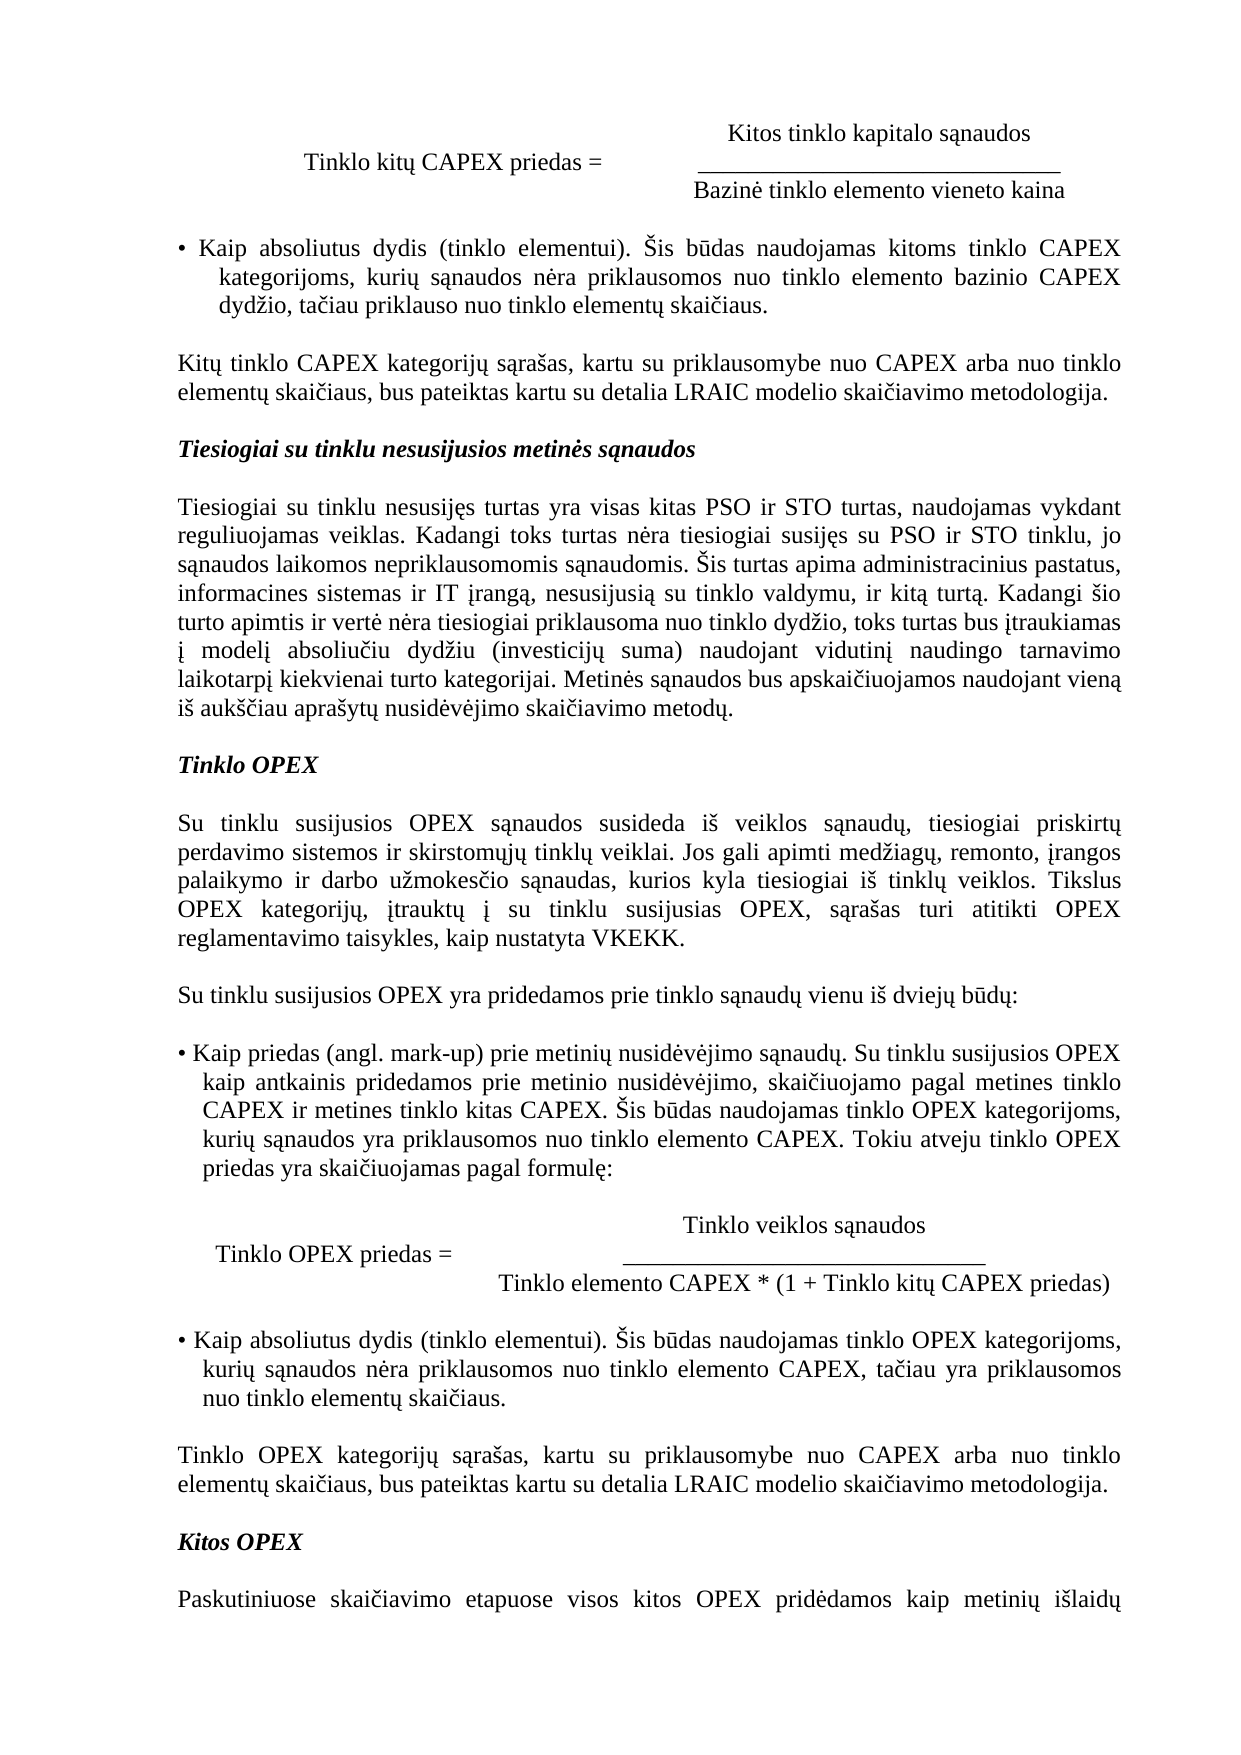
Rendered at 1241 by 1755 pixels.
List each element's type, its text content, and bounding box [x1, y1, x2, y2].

text Kitos OPEX [177, 1527, 1122, 1556]
text Tiesiogiai su tinklu nesusijęs turtas yra visas kitas PSO ir STO turtas, naudojamas vykdant reguliuojamas veiklas. Kadangi toks turtas nėra tiesiogiai susijęs su PSO ir STO tinklu, jo sąnaudos laikomos nepriklausomomis sąnaudomis. Šis turtas apima administracinius pastatus, informacines sistemas ir IT įrangą, nesusijusią su tinklo valdymu, ir kitą turtą. Kadangi šio turto apimtis ir vertė nėra tiesiogiai priklausoma nuo tinklo dydžio, toks turtas bus įtraukiamas į modelį absoliučiu dydžiu (investicijų suma) naudojant vidutinį naudingo tarnavimo laikotarpį kiekvienai turto kategorijai. Metinės sąnaudos bus apskaičiuojamos naudojant vieną iš aukščiau aprašytų nusidėvėjimo skaičiavimo metodų. [177, 492, 1122, 722]
text • Kaip absoliutus dydis (tinklo elementui). Šis būdas naudojamas tinklo OPEX kategorijoms, kurių sąnaudos nėra priklausomos nuo tinklo elemento CAPEX, tačiau yra priklausomos nuo tinklo elementų skaičiaus. [177, 1326, 1122, 1412]
text Su tinklu susijusios OPEX yra pridedamos prie tinklo sąnaudų vienu iš dviejų būdų: [177, 981, 1122, 1009]
table_header Tinklo kitų CAPEX priedas = [177, 118, 613, 204]
table_header Tinklo OPEX priedas = [177, 1211, 463, 1297]
text Kitų tinklo CAPEX kategorijų sąrašas, kartu su priklausomybe nuo CAPEX arba nuo tinklo elementų skaičiaus, bus pateiktas kartu su detalia LRAIC modelio skaičiavimo metodologija. [177, 348, 1122, 406]
text Tiesiogiai su tinklu nesusijusios metinės sąnaudos [177, 434, 1122, 463]
text • Kaip absoliutus dydis (tinklo elementui). Šis būdas naudojamas kitoms tinklo CAPEX kategorijoms, kurių sąnaudos nėra priklausomos nuo tinklo elemento bazinio CAPEX dydžio, tačiau priklauso nuo tinklo elementų skaičiaus. [177, 233, 1122, 319]
text Paskutiniuose skaičiavimo etapuose visos kitos OPEX pridėdamos kaip metinių išlaidų [177, 1584, 1122, 1613]
table_header Kitos tinklo kapitalo sąnaudos _____________________________ Bazinė tinklo elemento vieneto kaina [614, 118, 1145, 204]
text Tinklo OPEX kategorijų sąrašas, kartu su priklausomybe nuo CAPEX arba nuo tinklo elementų skaičiaus, bus pateiktas kartu su detalia LRAIC modelio skaičiavimo metodologija. [177, 1441, 1122, 1498]
table_header Tinklo veiklos sąnaudos _____________________________ Tinklo elemento CAPEX * (1 + Tinklo kitų CAPEX priedas) [464, 1211, 1145, 1297]
text Su tinklu susijusios OPEX sąnaudos susideda iš veiklos sąnaudų, tiesiogiai priskirtų perdavimo sistemos ir skirstomųjų tinklų veiklai. Jos gali apimti medžiagų, remonto, įrangos palaikymo ir darbo užmokesčio sąnaudas, kurios kyla tiesiogiai iš tinklų veiklos. Tikslus OPEX kategorijų, įtrauktų į su tinklu susijusias OPEX, sąrašas turi atitikti OPEX reglamentavimo taisykles, kaip nustatyta VKEKK. [177, 808, 1122, 952]
text • Kaip priedas (angl. mark-up) prie metinių nusidėvėjimo sąnaudų. Su tinklu susijusios OPEX kaip antkainis pridedamos prie metinio nusidėvėjimo, skaičiuojamo pagal metines tinklo CAPEX ir metines tinklo kitas CAPEX. Šis būdas naudojamas tinklo OPEX kategorijoms, kurių sąnaudos yra priklausomos nuo tinklo elemento CAPEX. Tokiu atveju tinklo OPEX priedas yra skaičiuojamas pagal formulę: [177, 1038, 1122, 1182]
text Tinklo OPEX [177, 751, 1122, 779]
